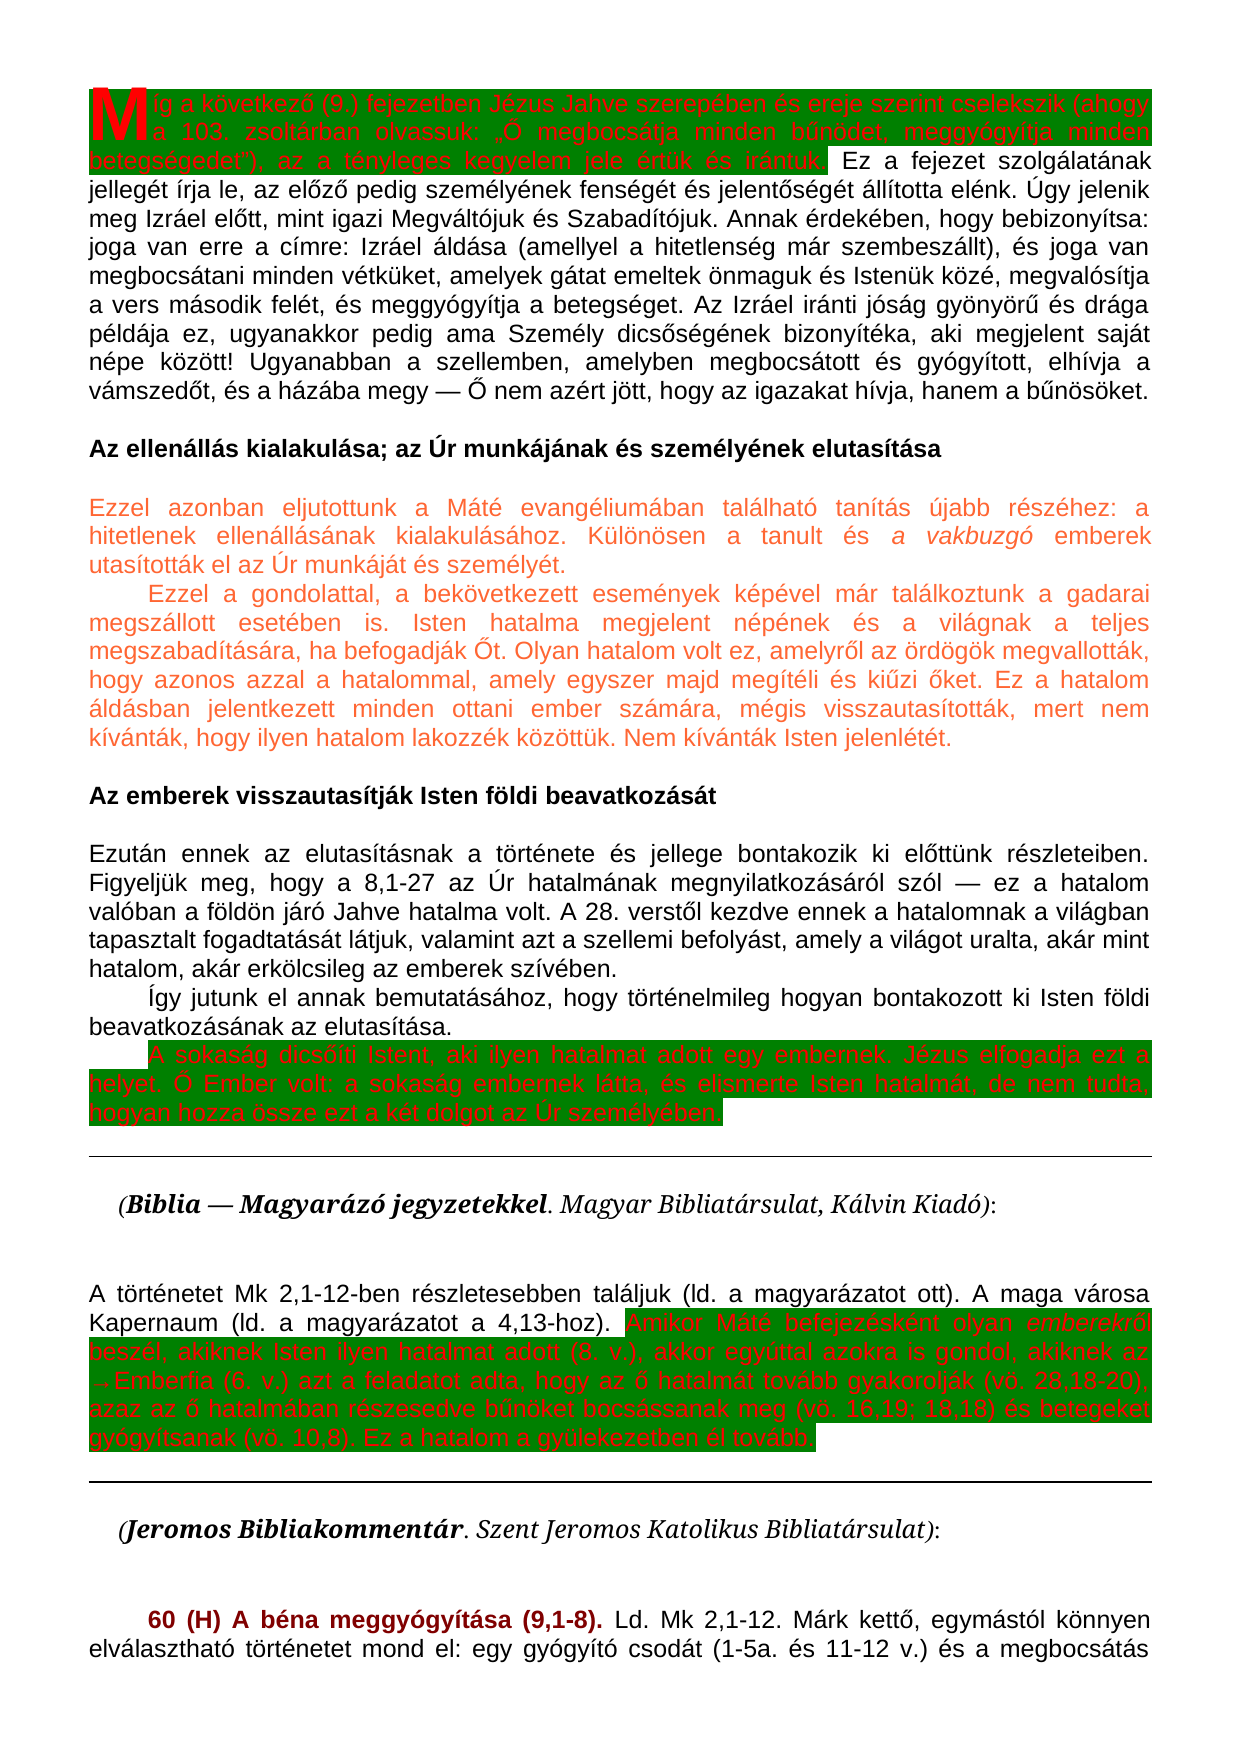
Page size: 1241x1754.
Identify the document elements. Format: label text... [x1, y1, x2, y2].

text Az emberek visszautasítják Isten földi beavatkozását [88, 781, 1152, 809]
text (Biblia — Magyarázó jegyzetekkel. Magyar Bibliatársulat, Kálvin Kiadó): [88, 1157, 1152, 1250]
text A sokaság dicsőíti Istent, aki ilyen hatalmat adott egy embernek. Jézus elfogadja ezt a helyet. Ő Ember volt: a sokaság embernek látta, és elismerte Isten hatalmát, de nem tudta, hogyan hozza össze ezt a két dolgot az Úr személyében. [88, 1040, 1152, 1126]
text 60 (H) A béna meggyógyítása (9,1-8). Ld. Mk 2,1-12. Márk kettő, egymástól könnyen elválasztható történetet mond el: egy gyógyító csodát (1-5a. és 11-12 v.) és a megbocsátás [88, 1605, 1152, 1662]
text Ezzel a gondolattal, a bekövetkezett események képével már találkoztunk a gadarai megszállott esetében is. Isten hatalma megjelent népének és a világnak a teljes megszabadítására, ha befogadják Őt. Olyan hatalom volt ez, amelyről az ördögök megvallották, hogy azonos azzal a hatalommal, amely egyszer majd megítéli és kiűzi őket. Ez a hatalom áldásban jelentkezett minden ottani ember számára, mégis visszautasították, mert nem kívánták, hogy ilyen hatalom lakozzék közöttük. Nem kívánták Isten jelenlétét. [88, 579, 1152, 751]
text (Jeromos Bibliakommentár. Szent Jeromos Katolikus Bibliatársulat): [88, 1482, 1152, 1575]
text A történetet Mk 2,1-12-ben részletesebben találjuk (ld. a magyarázatot ott). A maga városa Kapernaum (ld. a magyarázatot a 4,13-hoz). Amikor Máté befejezésként olyan emberekről beszél, akiknek Isten ilyen hatalmat adott (8. v.), akkor egyúttal azokra is gondol, akiknek az →Emberfia (6. v.) azt a feladatot adta, hogy az ő hatalmát tovább gyakorolják (vö. 28,18-20), azaz az ő hatalmában részesedve bűnöket bocsássanak meg (vö. 16,19; 18,18) és betegeket gyógyítsanak (vö. 10,8). Ez a hatalom a gyülekezetben él tovább. [88, 1279, 1152, 1452]
text Míg a következő (9.) fejezetben Jézus Jahve szerepében és ereje szerint cselekszik (ahogy a 103. zsoltárban olvassuk: „Ő megbocsátja minden bűnödet, meggyógyítja minden betegségedet”), az a tényleges kegyelem jele értük és irántuk. Ez a fejezet szolgálatának jellegét írja le, az előző pedig személyének fenségét és jelentőségét állította elénk. Úgy jelenik meg Izráel előtt, mint igazi Megváltójuk és Szabadítójuk. Annak érdekében, hogy bebizonyítsa: joga van erre a címre: Izráel áldása (amellyel a hitetlenség már szembeszállt), és joga van megbocsátani minden vétküket, amelyek gátat emeltek önmaguk és Istenük közé, megvalósítja a vers második felét, és meggyógyítja a betegséget. Az Izráel iránti jóság gyönyörű és drága példája ez, ugyanakkor pedig ama Személy dicsőségének bizonyítéka, aki megjelent saját népe között! Ugyanabban a szellemben, amelyben megbocsátott és gyógyított, elhívja a vámszedőt, és a házába megy — Ő nem azért jött, hogy az igazakat hívja, hanem a bűnösöket. [88, 88, 1152, 405]
text Ezzel azonban eljutottunk a Máté evangéliumában található tanítás újabb részéhez: a hitetlenek ellenállásának kialakulásához. Különösen a tanult és a vakbuzgó emberek utasították el az Úr munkáját és személyét. [88, 492, 1152, 579]
text Így jutunk el annak bemutatásához, hogy történelmileg hogyan bontakozott ki Isten földi beavatkozásának az elutasítása. [88, 983, 1152, 1040]
text Ezután ennek az elutasításnak a története és jellege bontakozik ki előttünk részleteiben. Figyeljük meg, hogy a 8,1-27 az Úr hatalmának megnyilatkozásáról szól — ez a hatalom valóban a földön járó Jahve hatalma volt. A 28. verstől kezdve ennek a hatalomnak a világban tapasztalt fogadtatását látjuk, valamint azt a szellemi befolyást, amely a világot uralta, akár mint hatalom, akár erkölcsileg az emberek szívében. [88, 839, 1152, 983]
text Az ellenállás kialakulása; az Úr munkájának és személyének elutasítása [88, 434, 1152, 463]
